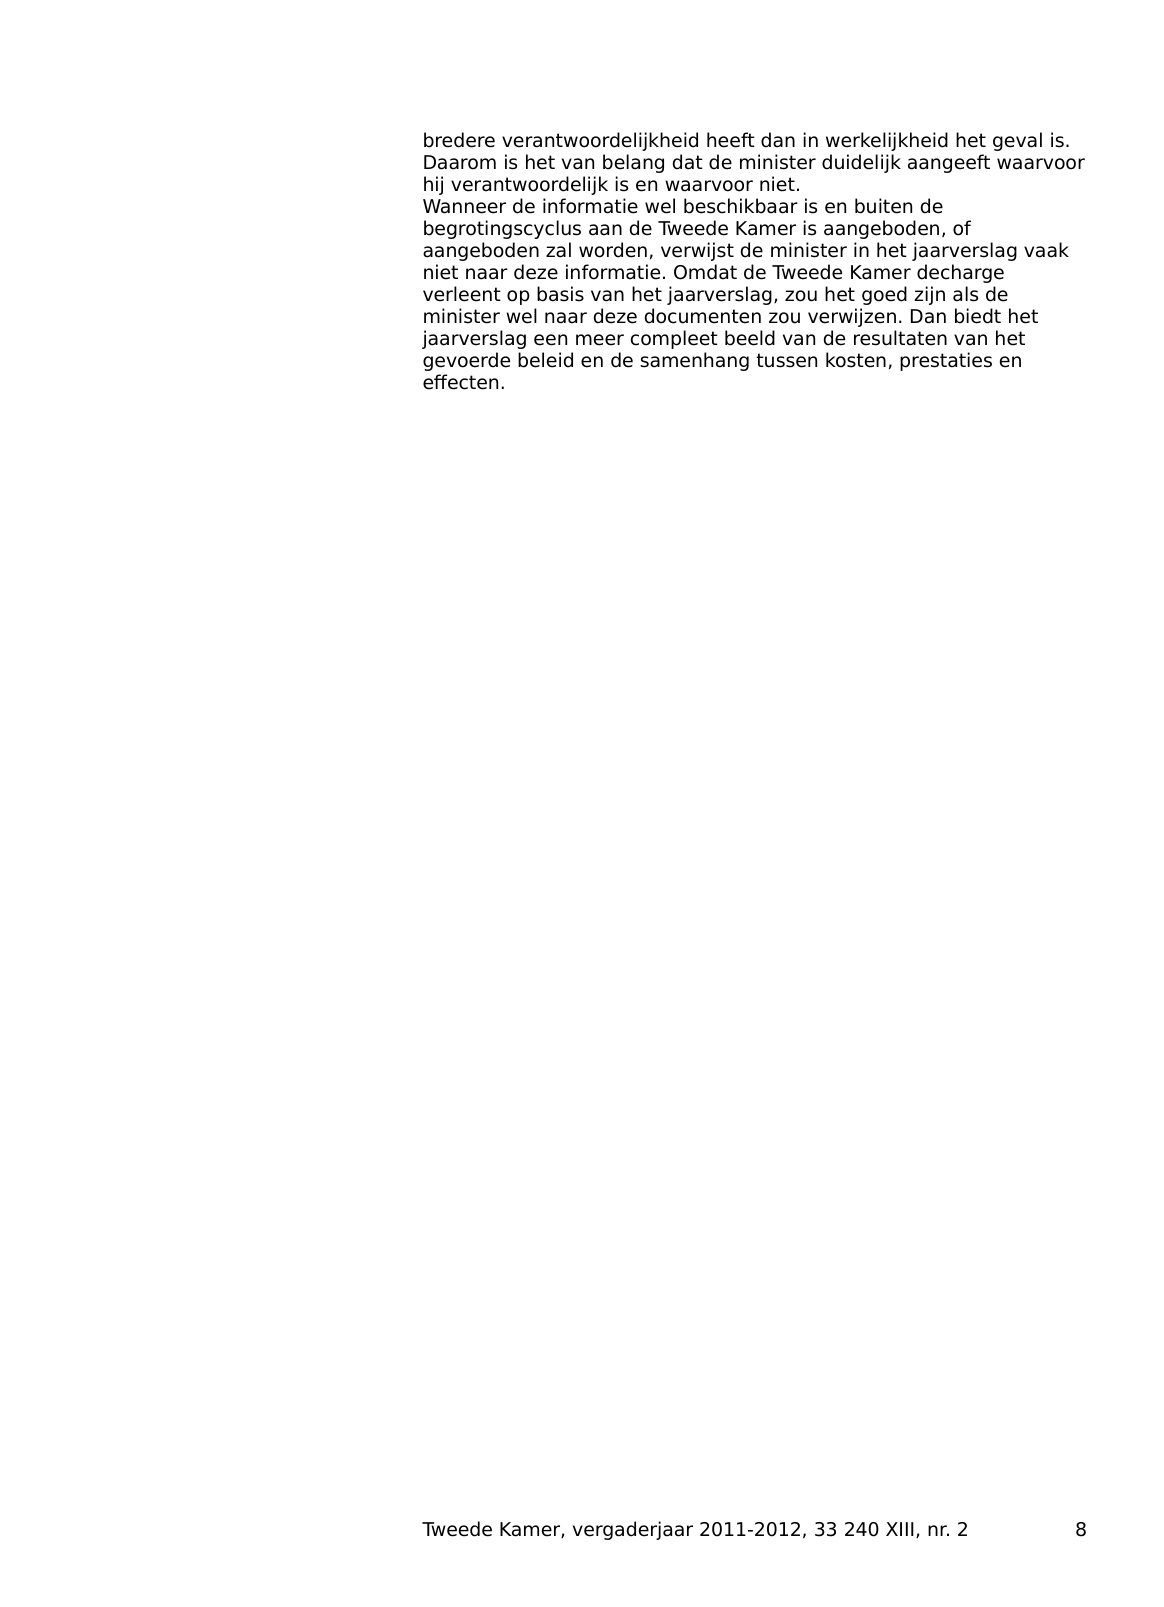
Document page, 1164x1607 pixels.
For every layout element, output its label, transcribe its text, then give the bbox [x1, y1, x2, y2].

text Wanneer de informatie wel beschikbaar is en buiten de begrotingscyclus aan de Tweede Kamer is aangeboden, of aangeboden zal worden, verwijst de minister in het jaarverslag vaak niet naar deze informatie. Omdat de Tweede Kamer decharge verleent op basis van het jaarverslag, zou het goed zijn als de minister wel naar deze documenten zou verwijzen. Dan biedt het jaarverslag een meer compleet beeld van de resultaten van het gevoerde beleid en de samenhang tussen kosten, prestaties en effecten. [422, 196, 1087, 394]
text bredere verantwoordelijkheid heeft dan in werkelijkheid het geval is. Daarom is het van belang dat de minister duidelijk aangeeft waarvoor hij verantwoordelijk is en waarvoor niet. [422, 130, 1087, 196]
